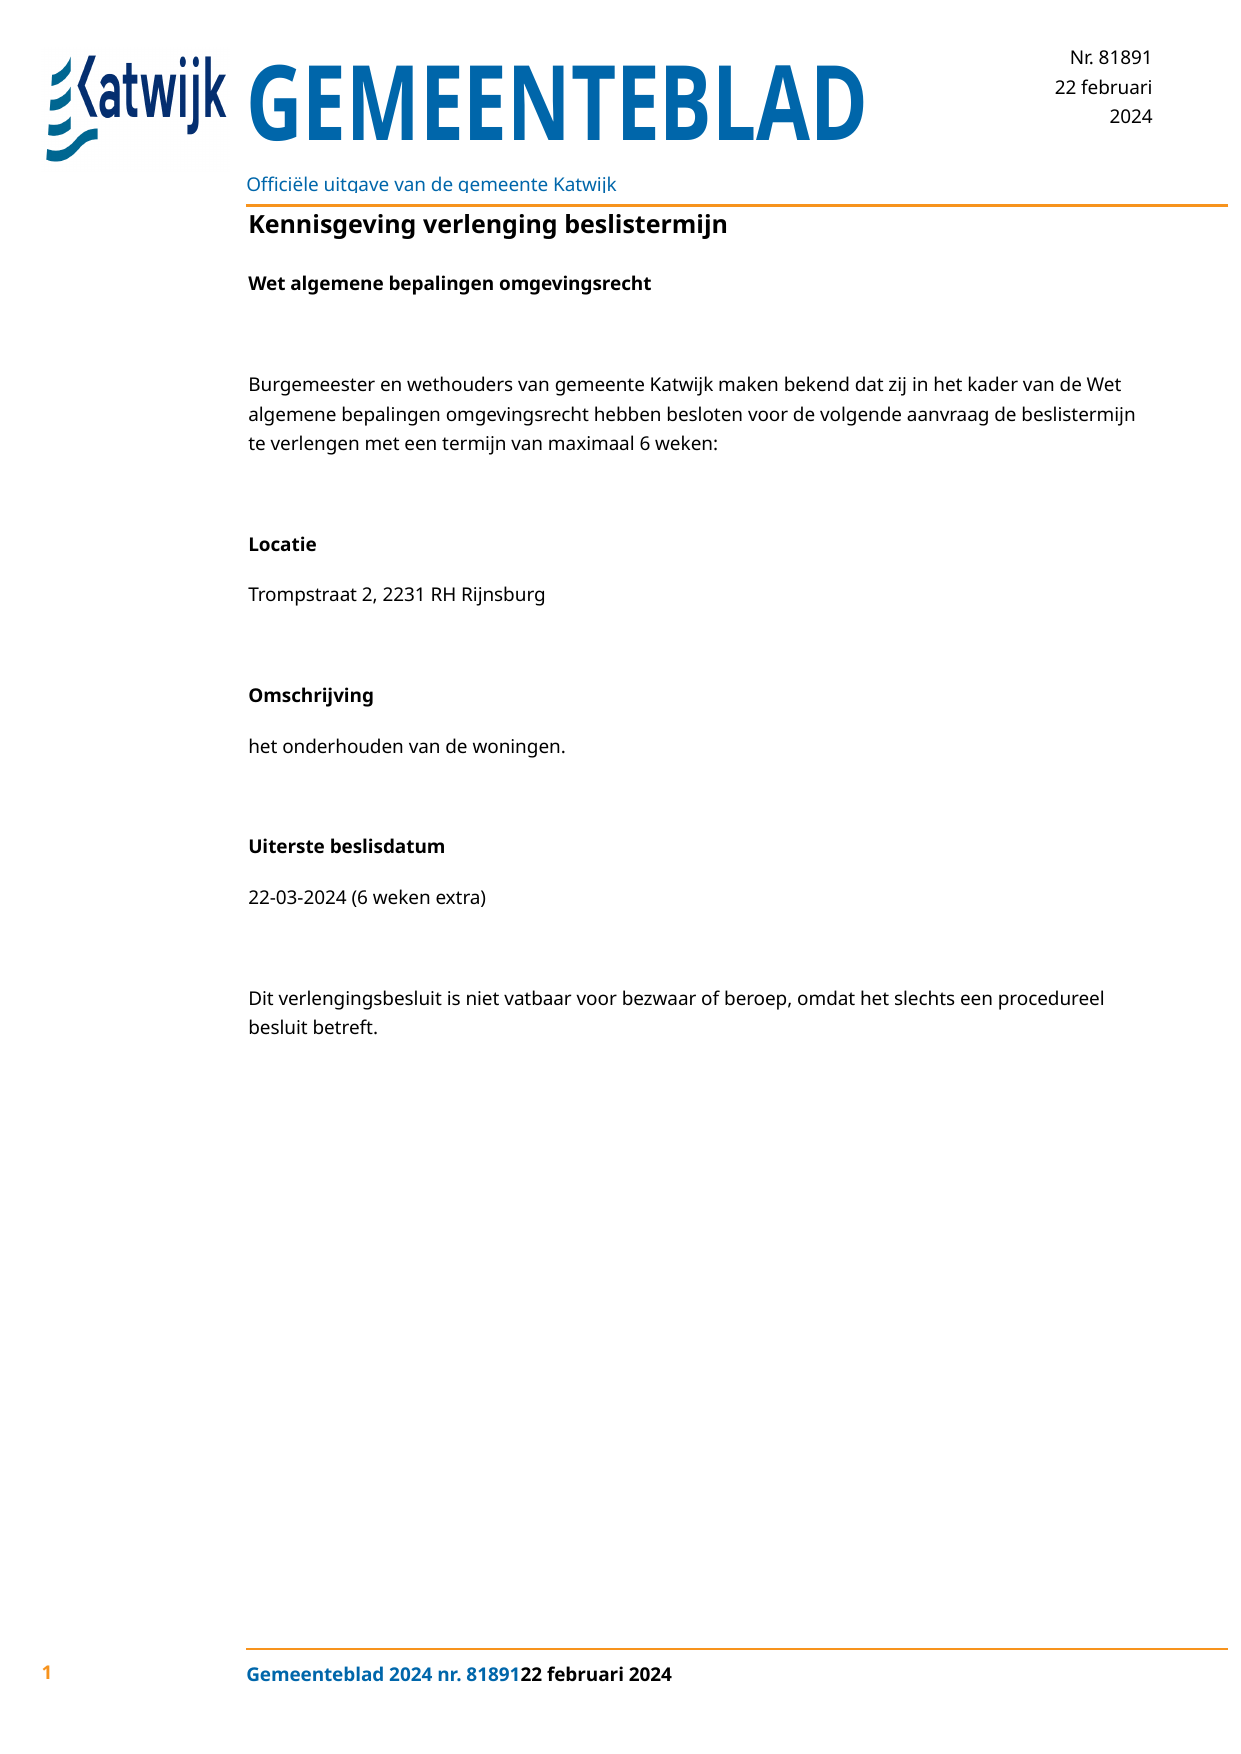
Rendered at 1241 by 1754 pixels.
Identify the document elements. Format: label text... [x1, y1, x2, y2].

text Locatie [248, 531, 1152, 557]
text Kennisgeving verlenging beslistermijn [248, 207, 1152, 241]
text Trompstraat 2, 2231 RH Rijnsburg [248, 582, 1152, 607]
text Uiterste beslisdatum [248, 834, 1152, 859]
text Omschrijving [248, 682, 1152, 708]
text Dit verlengingsbesluit is niet vatbaar voor bezwaar of beroep, omdat het slechts een procedureel besluit betreft. [248, 985, 1152, 1040]
text het onderhouden van de woningen. [248, 733, 1152, 758]
text 22-03-2024 (6 weken extra) [248, 884, 1152, 910]
picture [41, 47, 231, 172]
text Wet algemene bepalingen omgevingsrecht [248, 270, 1152, 296]
text Burgemeester en wethouders van gemeente Katwijk maken bekend dat zij in het kader van de Wet algemene bepalingen omgevingsrecht hebben besloten voor de volgende aanvraag de beslistermijn te verlengen met een termijn van maximaal 6 weken: [248, 371, 1152, 456]
